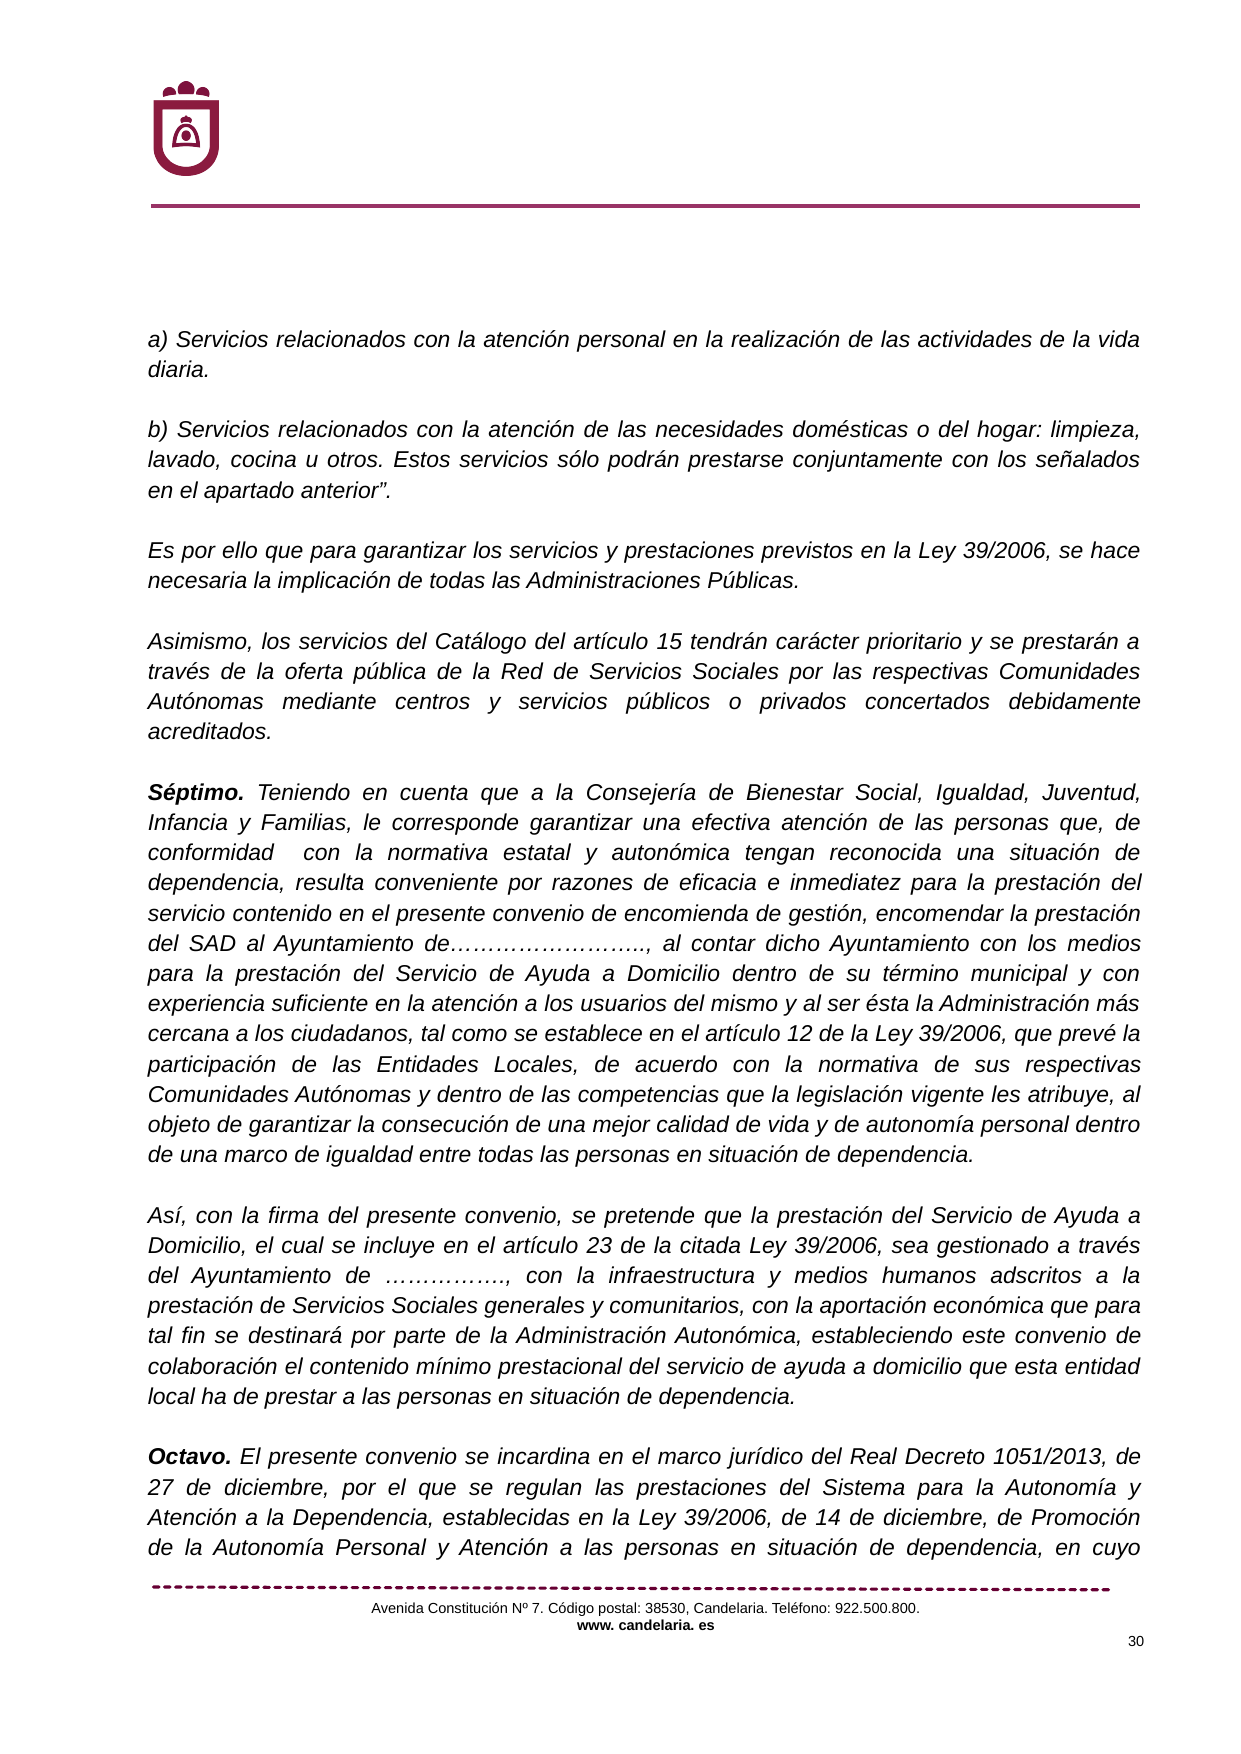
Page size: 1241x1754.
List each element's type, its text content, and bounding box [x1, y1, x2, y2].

text Asimismo, los servicios del Catálogo del artículo 15 tendrán carácter prioritario y se prestarán a través de la oferta pública de la Red de Servicios Sociales por las respectivas Comunidades Autónomas mediante centros y servicios públicos o privados concertados debidamente acreditados. [148, 628, 1144, 744]
text Octavo. El presente convenio se incardina en el marco jurídico del Real Decreto 1051/2013, de 27 de diciembre, por el que se regulan las prestaciones del Sistema para la Autonomía y Atención a la Dependencia, establecidas en la Ley 39/2006, de 14 de diciembre, de Promoción de la Autonomía Personal y Atención a las personas en situación de dependencia, en cuyo [148, 1443, 1144, 1560]
text a) Servicios relacionados con la atención personal en la realización de las actividades de la vida diaria. [148, 326, 1144, 382]
text Así, con la firma del presente convenio, se pretende que la prestación del Servicio de Ayuda a Domicilio, el cual se incluye en el artículo 23 de la citada Ley 39/2006, sea gestionado a través del Ayuntamiento de ……………., con la infraestructura y medios humanos adscritos a la prestación de Servicios Sociales generales y comunitarios, con la aportación económica que para tal fin se destinará por parte de la Administración Autonómica, estableciendo este convenio de colaboración el contenido mínimo prestacional del servicio de ayuda a domicilio que esta entidad local ha de prestar a las personas en situación de dependencia. [148, 1202, 1144, 1409]
text Séptimo. Teniendo en cuenta que a la Consejería de Bienestar Social, Igualdad, Juventud, Infancia y Familias, le corresponde garantizar una efectiva atención de las personas que, de conformidad con la normativa estatal y autonómica tengan reconocida una situación de dependencia, resulta conveniente por razones de eficacia e inmediatez para la prestación del servicio contenido en el presente convenio de encomienda de gestión, encomendar la prestación del SAD al Ayuntamiento de…………………….., al contar dicho Ayuntamiento con los medios para la prestación del Servicio de Ayuda a Domicilio dentro de su término municipal y con experiencia suficiente en la atención a los usuarios del mismo y al ser ésta la Administración más cercana a los ciudadanos, tal como se establece en el artículo 12 de la Ley 39/2006, que prevé la participación de las Entidades Locales, de acuerdo con la normativa de sus respectivas Comunidades Autónomas y dentro de las competencias que la legislación vigente les atribuye, al objeto de garantizar la consecución de una mejor calidad de vida y de autonomía personal dentro de una marco de igualdad entre todas las personas en situación de dependencia. [148, 779, 1144, 1167]
text Es por ello que para garantizar los servicios y prestaciones previstos en la Ley 39/2006, se hace necesaria la implicación de todas las Administraciones Públicas. [148, 537, 1144, 593]
text b) Servicios relacionados con la atención de las necesidades domésticas o del hogar: limpieza, lavado, cocina u otros. Estos servicios sólo podrán prestarse conjuntamente con los señalados en el apartado anterior”. [148, 416, 1144, 503]
